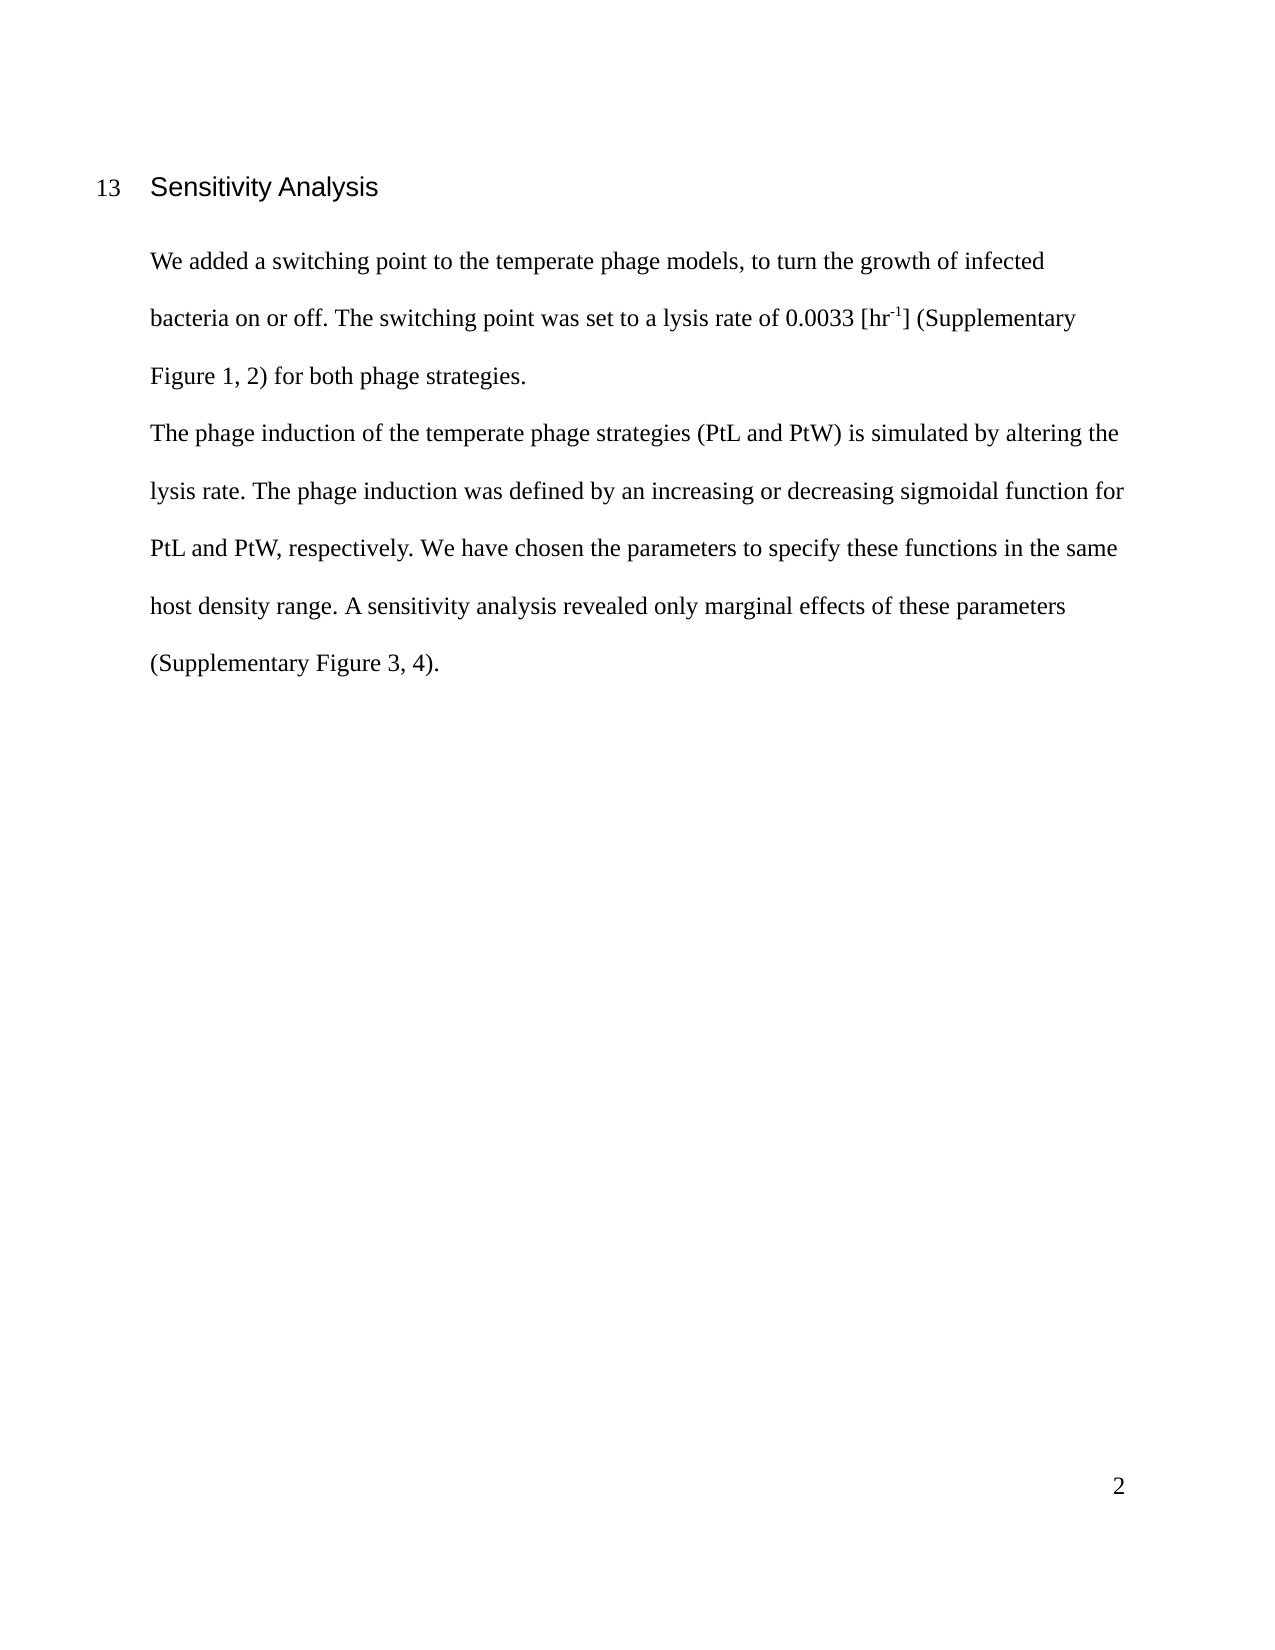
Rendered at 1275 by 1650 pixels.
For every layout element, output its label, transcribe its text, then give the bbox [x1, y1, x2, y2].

text The phage induction of the temperate phage strategies (PtL and PtW) is simulated by altering the lysis rate. The phage induction was defined by an increasing or decreasing sigmoidal function for PtL and PtW, respectively. We have chosen the parameters to specify these functions in the same host density range. A sensitivity analysis revealed only marginal effects of these parameters (Supplementary Figure 3, 4). [150, 418, 1125, 677]
text We added a switching point to the temperate phage models, to turn the growth of infected bacteria on or off. The switching point was set to a lysis rate of 0.0033 [hr-1] (Supplementary Figure 1, 2) for both phage strategies. [150, 246, 1125, 389]
subtitle Sensitivity Analysis [150, 171, 1125, 202]
